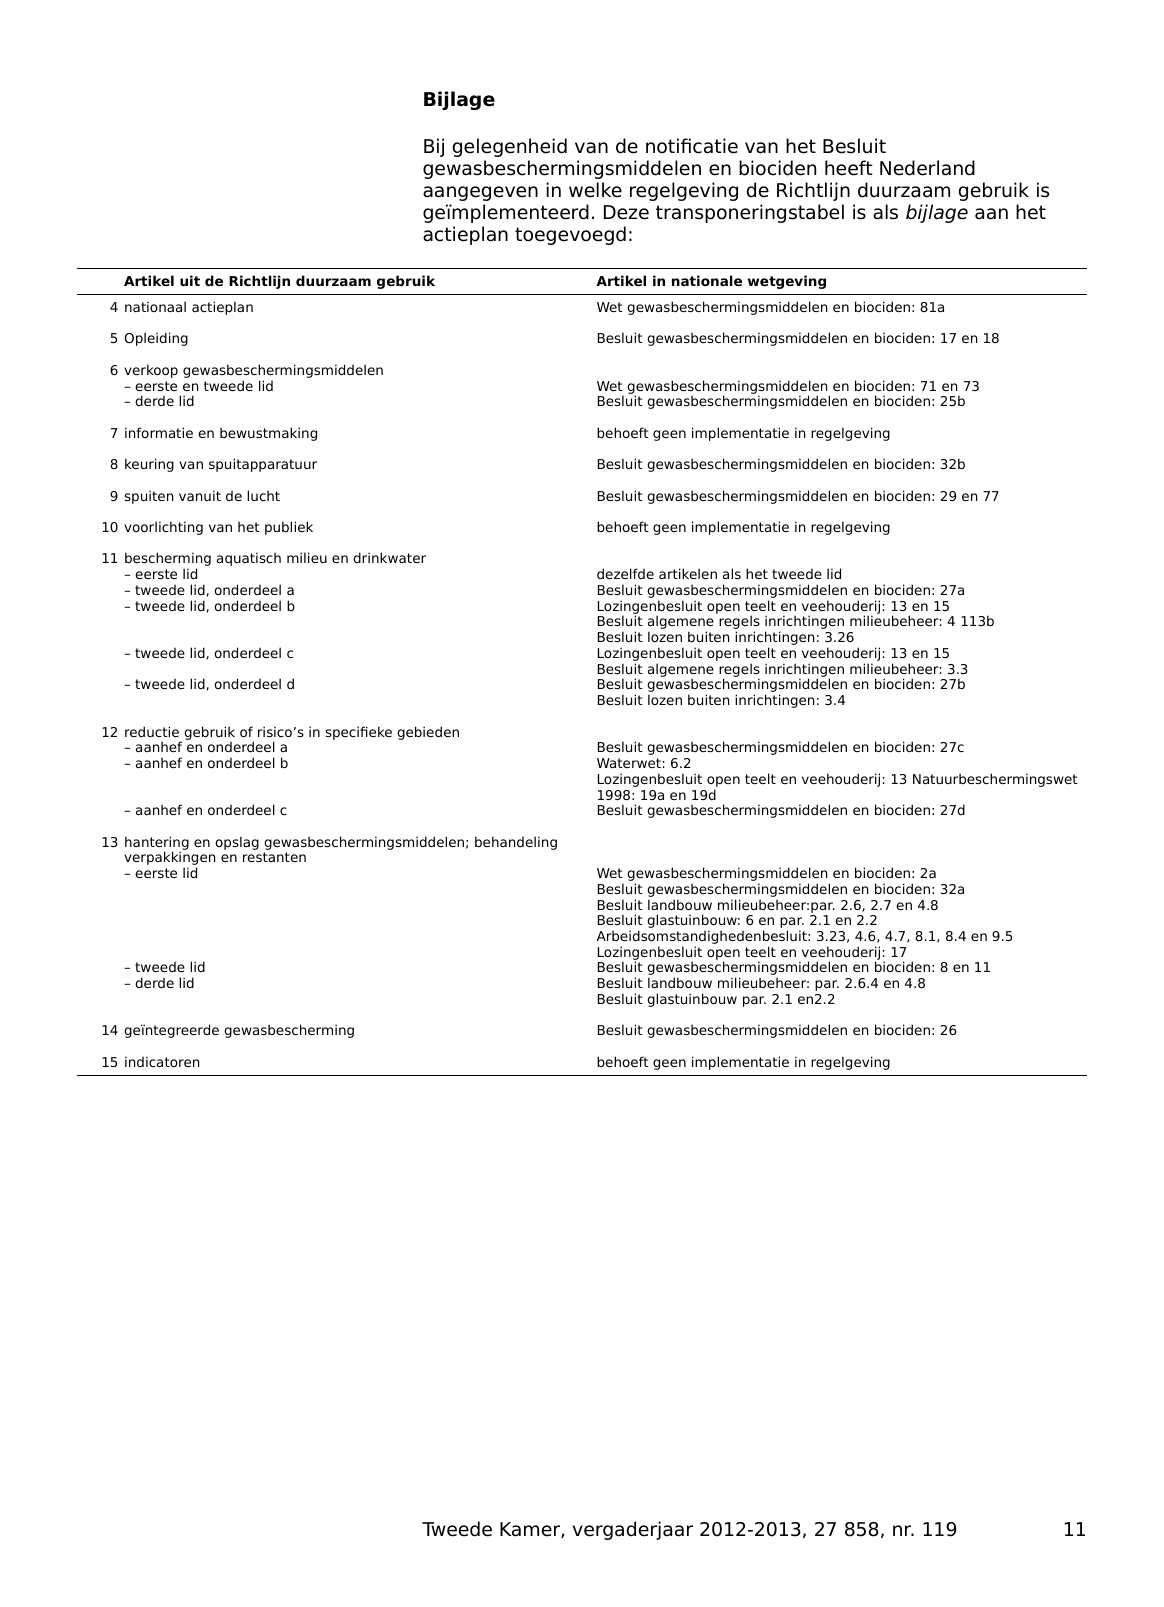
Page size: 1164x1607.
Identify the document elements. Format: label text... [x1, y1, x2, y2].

table_cell [591, 536, 1087, 551]
table_cell [118, 1008, 591, 1023]
table_cell 12 [77, 724, 118, 740]
table_cell [77, 583, 118, 598]
table_cell Besluit gewasbeschermingsmiddelen en biociden: 32b [591, 457, 1087, 473]
table_cell [118, 819, 591, 834]
table_cell Lozingenbesluit open teelt en veehouderij: 13 en 15 Besluit algemene regels inrichtingen milieubeheer: 3.3 [591, 646, 1087, 677]
table_cell 6 [77, 363, 118, 378]
table_cell – tweede lid, onderdeel a [118, 583, 591, 598]
table_cell [118, 315, 591, 331]
table_cell [77, 756, 118, 803]
table_cell – tweede lid, onderdeel d [118, 677, 591, 709]
table_cell Wet gewasbeschermingsmiddelen en biociden: 2a Besluit gewasbeschermingsmiddelen en biociden: 32a Besluit landbouw milieubeheer:par. 2.6, 2.7 en 4.8 Besluit glastuinbouw: 6 en par. 2.1 en 2.2 Arbeidsomstandighedenbesluit: 3.23, 4.6, 4.7, 8.1, 8.4 en 9.5 Lozingenbesluit open teelt en veehouderij: 17 [591, 866, 1087, 960]
table_cell hantering en opslag gewasbeschermingsmiddelen; behandeling verpakkingen en restanten [118, 835, 591, 866]
table_cell [77, 866, 118, 960]
table_cell [118, 536, 591, 551]
table_cell [591, 1039, 1087, 1055]
table_cell [118, 504, 591, 520]
table_cell 11 [77, 551, 118, 567]
table_cell [77, 803, 118, 819]
table_cell keuring van spuitapparatuur [118, 457, 591, 473]
table_cell [591, 410, 1087, 426]
table_cell indicatoren [118, 1055, 591, 1075]
table_cell [77, 960, 118, 976]
table_cell – derde lid [118, 394, 591, 410]
table_cell nationaal actieplan [118, 295, 591, 315]
table_cell [77, 473, 118, 488]
table_cell – eerste en tweede lid [118, 378, 591, 394]
table_cell Besluit gewasbeschermingsmiddelen en biociden: 27a [591, 583, 1087, 598]
table_cell [591, 504, 1087, 520]
table_cell 9 [77, 489, 118, 504]
table_cell [118, 347, 591, 363]
table_cell [77, 646, 118, 677]
table_cell [77, 976, 118, 1007]
table_cell 14 [77, 1023, 118, 1039]
table_cell – derde lid [118, 976, 591, 1007]
table_cell Besluit gewasbeschermingsmiddelen en biociden: 25b [591, 394, 1087, 410]
table_cell 5 [77, 331, 118, 347]
table_cell [591, 551, 1087, 567]
table_cell – aanhef en onderdeel a [118, 740, 591, 756]
table_cell [77, 677, 118, 709]
table_cell Opleiding [118, 331, 591, 347]
table_cell – tweede lid, onderdeel c [118, 646, 591, 677]
table_cell 4 [77, 295, 118, 315]
table_cell [77, 410, 118, 426]
table_cell Besluit gewasbeschermingsmiddelen en biociden: 27b Besluit lozen buiten inrichtingen: 3.4 [591, 677, 1087, 709]
table_cell [118, 709, 591, 724]
table_cell [77, 1039, 118, 1055]
table_cell Besluit gewasbeschermingsmiddelen en biociden: 27d [591, 803, 1087, 819]
table_cell – eerste lid [118, 866, 591, 960]
table_cell geïntegreerde gewasbescherming [118, 1023, 591, 1039]
table_header Artikel uit de Richtlijn duurzaam gebruik [118, 269, 591, 294]
table_cell Wet gewasbeschermingsmiddelen en biociden: 81a [591, 295, 1087, 315]
table_cell Besluit gewasbeschermingsmiddelen en biociden: 29 en 77 [591, 489, 1087, 504]
table_cell [77, 709, 118, 724]
table_cell – aanhef en onderdeel b [118, 756, 591, 803]
table_header Artikel in nationale wetgeving [591, 269, 1087, 294]
table_cell [591, 1008, 1087, 1023]
table_cell [77, 378, 118, 394]
subtitle Bijlage [77, 89, 1087, 111]
table_cell [77, 1008, 118, 1023]
table_cell [77, 504, 118, 520]
table_cell [77, 347, 118, 363]
table_cell [118, 1039, 591, 1055]
table_cell [77, 599, 118, 646]
table_cell Waterwet: 6.2 Lozingenbesluit open teelt en veehouderij: 13 Natuurbeschermingswet 1998: 19a en 19d [591, 756, 1087, 803]
table_header [77, 269, 118, 294]
table_cell 15 [77, 1055, 118, 1075]
table_cell – tweede lid [118, 960, 591, 976]
table_cell bescherming aquatisch milieu en drinkwater [118, 551, 591, 567]
table_cell 8 [77, 457, 118, 473]
table_cell Lozingenbesluit open teelt en veehouderij: 13 en 15 Besluit algemene regels inrichtingen milieubeheer: 4 113b Besluit lozen buiten inrichtingen: 3.26 [591, 599, 1087, 646]
text Bij gelegenheid van de notificatie van het Besluit gewasbeschermingsmiddelen en biociden heeft Nederland aangegeven in welke regelgeving de Richtlijn duurzaam gebruik is geïmplementeerd. Deze transponeringstabel is als bijlage aan het actieplan toegevoegd: [422, 136, 1087, 246]
table_cell Besluit gewasbeschermingsmiddelen en biociden: 27c [591, 740, 1087, 756]
table_cell dezelfde artikelen als het tweede lid [591, 567, 1087, 583]
table_cell [77, 819, 118, 834]
table_cell [77, 740, 118, 756]
table_cell [118, 473, 591, 488]
table_cell [591, 709, 1087, 724]
table_cell Besluit gewasbeschermingsmiddelen en biociden: 8 en 11 [591, 960, 1087, 976]
table_cell [591, 819, 1087, 834]
table_cell [591, 347, 1087, 363]
table_cell informatie en bewustmaking [118, 426, 591, 441]
table_cell verkoop gewasbeschermingsmiddelen [118, 363, 591, 378]
table_cell [591, 473, 1087, 488]
table_cell [591, 835, 1087, 866]
table_cell [77, 441, 118, 457]
table_cell Besluit gewasbeschermingsmiddelen en biociden: 17 en 18 [591, 331, 1087, 347]
table_cell [77, 536, 118, 551]
table_cell behoeft geen implementatie in regelgeving [591, 1055, 1087, 1075]
table_cell – tweede lid, onderdeel b [118, 599, 591, 646]
table_cell [591, 441, 1087, 457]
table_cell Besluit landbouw milieubeheer: par. 2.6.4 en 4.8 Besluit glastuinbouw par. 2.1 en2.2 [591, 976, 1087, 1007]
table_cell [591, 724, 1087, 740]
table_cell – aanhef en onderdeel c [118, 803, 591, 819]
table_cell 7 [77, 426, 118, 441]
table_cell Besluit gewasbeschermingsmiddelen en biociden: 26 [591, 1023, 1087, 1039]
table_cell voorlichting van het publiek [118, 520, 591, 536]
table_cell [591, 315, 1087, 331]
table_cell behoeft geen implementatie in regelgeving [591, 426, 1087, 441]
table_cell reductie gebruik of risico’s in specifieke gebieden [118, 724, 591, 740]
table_cell [77, 394, 118, 410]
table_cell 10 [77, 520, 118, 536]
table_cell [77, 315, 118, 331]
table_cell spuiten vanuit de lucht [118, 489, 591, 504]
table_cell 13 [77, 835, 118, 866]
table_cell – eerste lid [118, 567, 591, 583]
table_cell [118, 410, 591, 426]
table_cell behoeft geen implementatie in regelgeving [591, 520, 1087, 536]
table_cell [591, 363, 1087, 378]
table_cell [77, 567, 118, 583]
table_cell Wet gewasbeschermingsmiddelen en biociden: 71 en 73 [591, 378, 1087, 394]
table_cell [118, 441, 591, 457]
